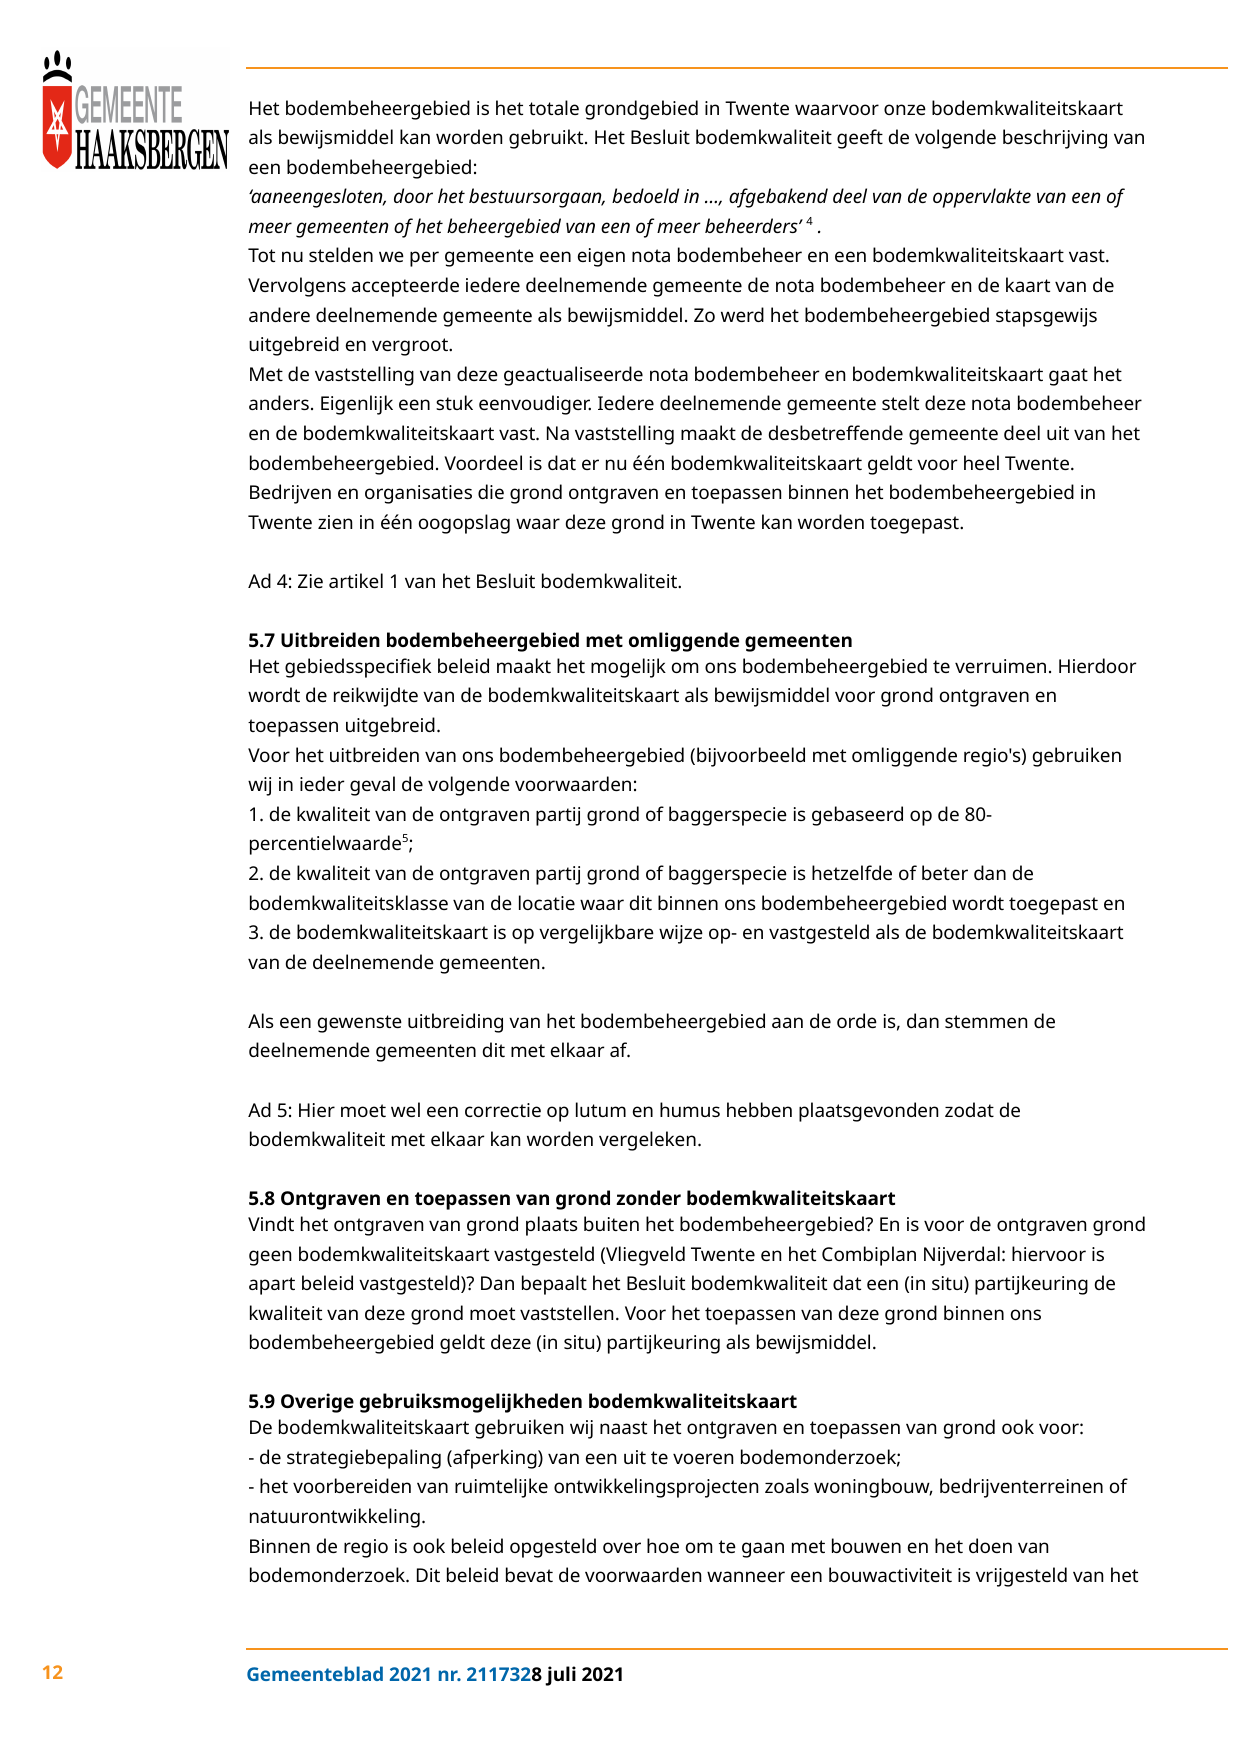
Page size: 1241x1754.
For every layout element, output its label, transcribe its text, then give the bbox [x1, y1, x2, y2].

text Voor het uitbreiden van ons bodembeheergebied (bijvoorbeeld met omliggende regio's) gebruiken wij in ieder geval de volgende voorwaarden: [248, 742, 1152, 797]
picture [41, 47, 231, 172]
text Het bodembeheergebied is het totale grondgebied in Twente waarvoor onze bodemkwaliteitskaart als bewijsmiddel kan worden gebruikt. Het Besluit bodemkwaliteit geeft de volgende beschrijving van een bodembeheergebied: [248, 95, 1152, 180]
text ‘aaneengesloten, door het bestuursorgaan, bedoeld in …, afgebakend deel van de oppervlakte van een of meer gemeenten of het beheergebied van een of meer beheerders’ 4 . [248, 183, 1152, 239]
text De bodemkwaliteitskaart gebruiken wij naast het ontgraven en toepassen van grond ook voor: [248, 1414, 1152, 1440]
text Ad 4: Zie artikel 1 van het Besluit bodemkwaliteit. [248, 568, 1152, 594]
text Tot nu stelden we per gemeente een eigen nota bodembeheer en een bodemkwaliteitskaart vast. Vervolgens accepteerde iedere deelnemende gemeente de nota bodembeheer en de kaart van de andere deelnemende gemeente als bewijsmiddel. Zo werd het bodembeheergebied stapsgewijs uitgebreid en vergroot. [248, 243, 1152, 357]
text - de strategiebepaling (afperking) van een uit te voeren bodemonderzoek; [248, 1444, 1152, 1470]
text Met de vaststelling van deze geactualiseerde nota bodembeheer en bodemkwaliteitskaart gaat het anders. Eigenlijk een stuk eenvoudiger. Iedere deelnemende gemeente stelt deze nota bodembeheer en de bodemkwaliteitskaart vast. Na vaststelling maakt de desbetreffende gemeente deel uit van het bodembeheergebied. Voordeel is dat er nu één bodemkwaliteitskaart geldt voor heel Twente. Bedrijven en organisaties die grond ontgraven en toepassen binnen het bodembeheergebied in Twente zien in één oogopslag waar deze grond in Twente kan worden toegepast. [248, 361, 1152, 535]
text 5.7 Uitbreiden bodembeheergebied met omliggende gemeenten [248, 627, 1152, 653]
text Als een gewenste uitbreiding van het bodembeheergebied aan de orde is, dan stemmen de deelnemende gemeenten dit met elkaar af. [248, 1008, 1152, 1063]
text 3. de bodemkwaliteitskaart is op vergelijkbare wijze op- en vastgesteld als de bodemkwaliteitskaart van de deelnemende gemeenten. [248, 919, 1152, 974]
text 5.8 Ontgraven en toepassen van grond zonder bodemkwaliteitskaart [248, 1186, 1152, 1211]
text Het gebiedsspecifiek beleid maakt het mogelijk om ons bodembeheergebied te verruimen. Hierdoor wordt de reikwijdte van de bodemkwaliteitskaart als bewijsmiddel voor grond ontgraven en toepassen uitgebreid. [248, 653, 1152, 738]
text Vindt het ontgraven van grond plaats buiten het bodembeheergebied? En is voor de ontgraven grond geen bodemkwaliteitskaart vastgesteld (Vliegveld Twente en het Combiplan Nijverdal: hiervoor is apart beleid vastgesteld)? Dan bepaalt het Besluit bodemkwaliteit dat een (in situ) partijkeuring de kwaliteit van deze grond moet vaststellen. Voor het toepassen van deze grond binnen ons bodembeheergebied geldt deze (in situ) partijkeuring als bewijsmiddel. [248, 1211, 1152, 1355]
text 2. de kwaliteit van de ontgraven partij grond of baggerspecie is hetzelfde of beter dan de bodemkwaliteitsklasse van de locatie waar dit binnen ons bodembeheergebied wordt toegepast en [248, 860, 1152, 915]
text 5.9 Overige gebruiksmogelijkheden bodemkwaliteitskaart [248, 1389, 1152, 1414]
text Ad 5: Hier moet wel een correctie op lutum en humus hebben plaatsgevonden zodat de bodemkwaliteit met elkaar kan worden vergeleken. [248, 1097, 1152, 1152]
text - het voorbereiden van ruimtelijke ontwikkelingsprojecten zoals woningbouw, bedrijventerreinen of natuurontwikkeling. [248, 1474, 1152, 1529]
text 1. de kwaliteit van de ontgraven partij grond of baggerspecie is gebaseerd op de 80-percentielwaarde5; [248, 801, 1152, 856]
text Binnen de regio is ook beleid opgesteld over hoe om te gaan met bouwen en het doen van bodemonderzoek. Dit beleid bevat de voorwaarden wanneer een bouwactiviteit is vrijgesteld van het [248, 1533, 1152, 1588]
